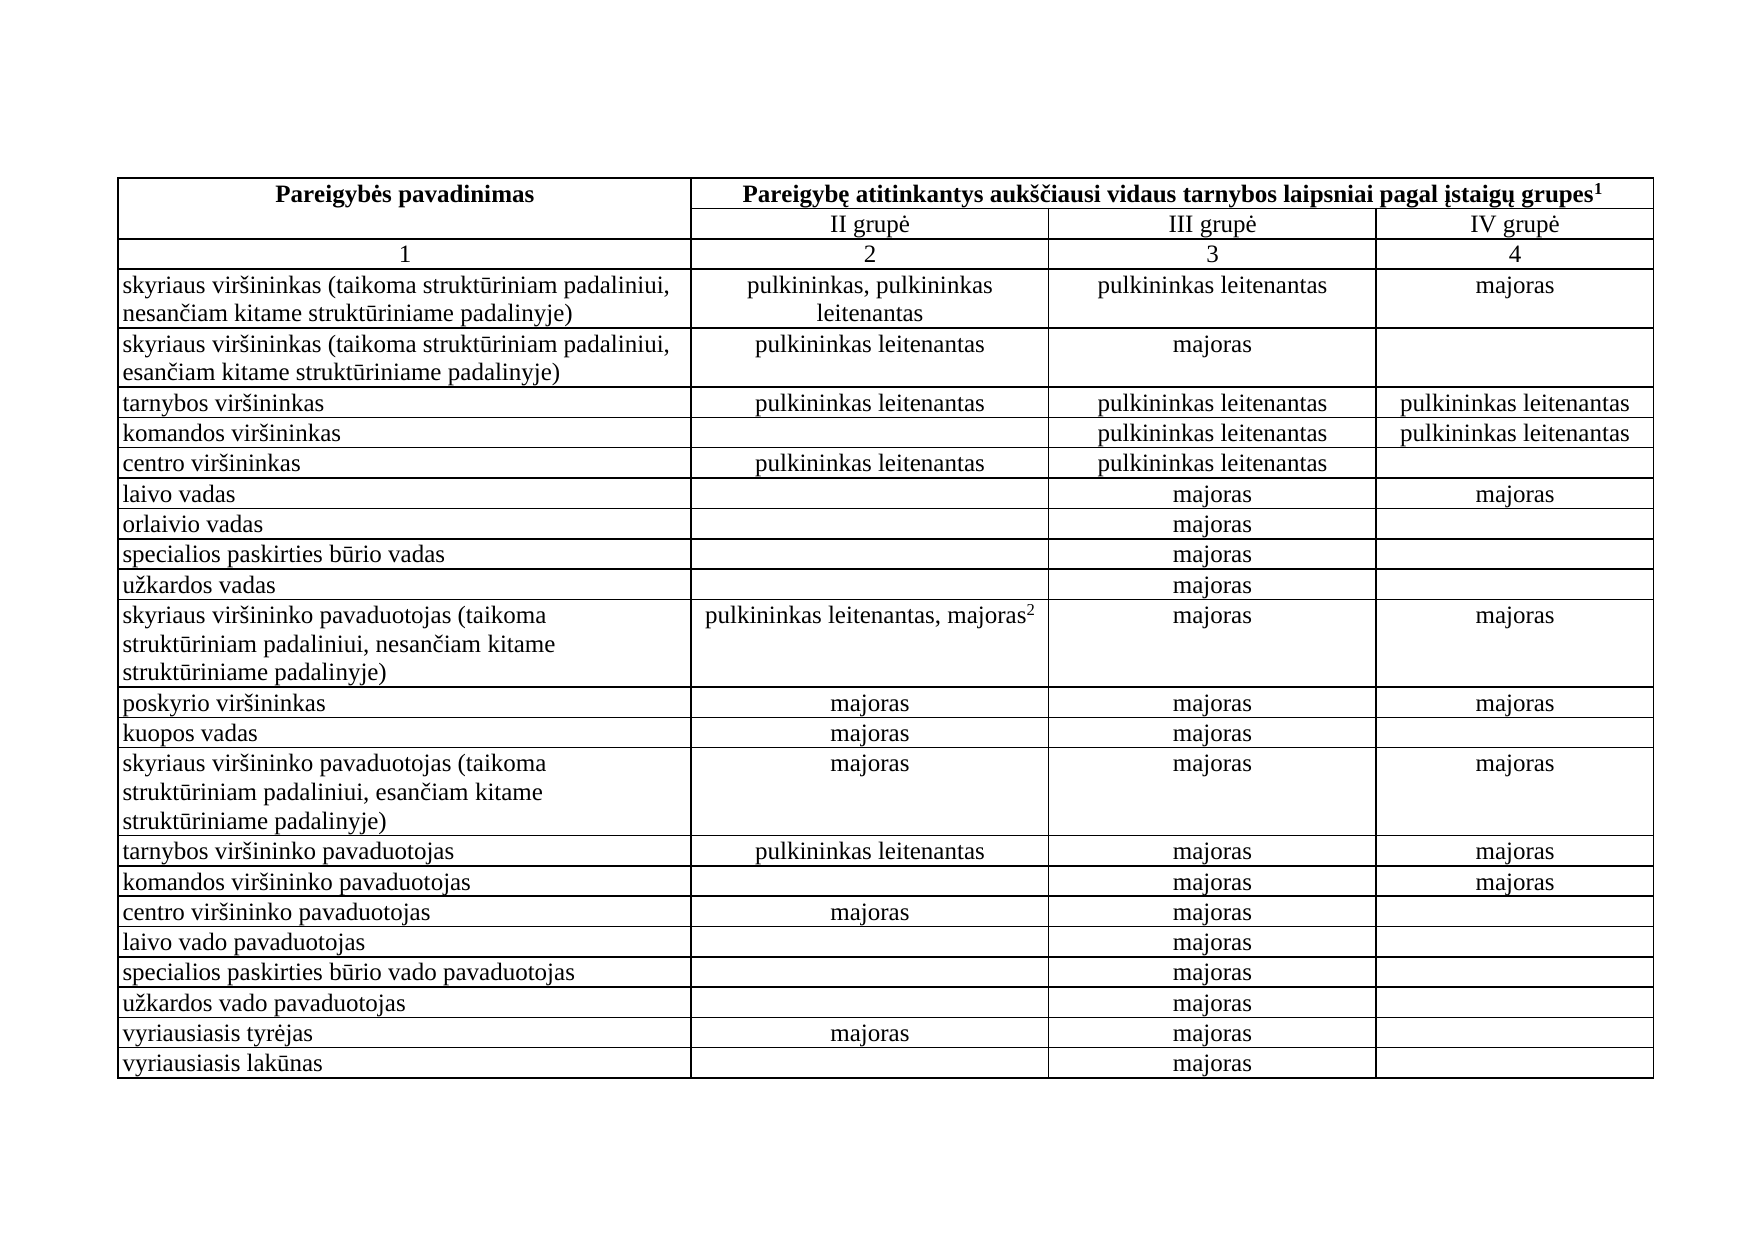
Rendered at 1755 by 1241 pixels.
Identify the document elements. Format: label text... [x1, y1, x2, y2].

table_header Pareigybę atitinkantys aukščiausi vidaus tarnybos laipsniai pagal įstaigų grupes1 [692, 179, 1653, 207]
table_cell majoras [1377, 688, 1653, 717]
table_cell majoras [1049, 509, 1375, 538]
table_cell majoras [1049, 688, 1375, 717]
table_cell specialios paskirties būrio vado pavaduotojas [119, 958, 690, 986]
table_cell IV grupė [1377, 209, 1653, 238]
table_cell pulkininkas leitenantas [692, 329, 1048, 386]
table_cell majoras [1049, 329, 1375, 386]
table_cell pulkininkas leitenantas [692, 388, 1048, 417]
table_cell majoras [1377, 479, 1653, 507]
table_cell majoras [1049, 927, 1375, 956]
table_cell 4 [1377, 240, 1653, 268]
table_cell skyriaus viršininkas (taikoma struktūriniam padaliniui, nesančiam kitame struktūriniame padalinyje) [119, 270, 690, 327]
table_cell vyriausiasis lakūnas [119, 1048, 690, 1077]
table_cell [692, 479, 1048, 507]
table_cell laivo vado pavaduotojas [119, 927, 690, 956]
table_cell majoras [1049, 897, 1375, 926]
table_cell II grupė [692, 209, 1048, 238]
table_cell majoras [1377, 600, 1653, 686]
table_cell [692, 867, 1048, 895]
table_cell 3 [1049, 240, 1375, 268]
table_cell [692, 927, 1048, 956]
table_cell užkardos vado pavaduotojas [119, 988, 690, 1017]
table_cell pulkininkas leitenantas [1049, 418, 1375, 447]
table_cell majoras [1049, 600, 1375, 686]
table_cell [1377, 448, 1653, 477]
table_cell laivo vadas [119, 479, 690, 507]
table_cell [1377, 718, 1653, 747]
table_cell majoras [1049, 748, 1375, 835]
table_cell kuopos vadas [119, 718, 690, 747]
table_cell [1377, 958, 1653, 986]
table_cell majoras [1049, 540, 1375, 568]
table_cell pulkininkas leitenantas [1049, 388, 1375, 417]
table_cell [692, 570, 1048, 598]
table_cell majoras [1049, 1048, 1375, 1077]
table_cell orlaivio vadas [119, 509, 690, 538]
table_cell pulkininkas leitenantas [692, 448, 1048, 477]
table_cell pulkininkas, pulkininkas leitenantas [692, 270, 1048, 327]
table_cell tarnybos viršininkas [119, 388, 690, 417]
table_cell komandos viršininko pavaduotojas [119, 867, 690, 895]
table_cell [692, 958, 1048, 986]
table_cell užkardos vadas [119, 570, 690, 598]
table_cell [1377, 1018, 1653, 1047]
table_cell [692, 540, 1048, 568]
table_cell majoras [1049, 958, 1375, 986]
table_cell pulkininkas leitenantas [1377, 418, 1653, 447]
table_cell skyriaus viršininkas (taikoma struktūriniam padaliniui, esančiam kitame struktūriniame padalinyje) [119, 329, 690, 386]
table_cell majoras [692, 748, 1048, 835]
table_cell centro viršininkas [119, 448, 690, 477]
table_cell tarnybos viršininko pavaduotojas [119, 836, 690, 865]
table_cell majoras [692, 718, 1048, 747]
table_cell [692, 1048, 1048, 1077]
table_cell majoras [1049, 479, 1375, 507]
table_cell majoras [1377, 867, 1653, 895]
table_cell majoras [1049, 718, 1375, 747]
table_cell majoras [692, 688, 1048, 717]
table_cell [1377, 988, 1653, 1017]
table_cell majoras [1049, 988, 1375, 1017]
table_cell komandos viršininkas [119, 418, 690, 447]
table_cell 1 [119, 240, 690, 268]
table_cell pulkininkas leitenantas [1049, 270, 1375, 327]
table_cell [1377, 329, 1653, 386]
table_cell majoras [1049, 1018, 1375, 1047]
table_cell majoras [1377, 836, 1653, 865]
table_cell majoras [692, 897, 1048, 926]
table_cell [1377, 897, 1653, 926]
table_cell [1377, 509, 1653, 538]
table_cell 2 [692, 240, 1048, 268]
table_cell majoras [1377, 270, 1653, 327]
table_cell [692, 988, 1048, 1017]
table_cell majoras [1049, 570, 1375, 598]
table_cell [1377, 570, 1653, 598]
table_cell majoras [1049, 867, 1375, 895]
table_cell [1377, 1048, 1653, 1077]
table_cell [692, 509, 1048, 538]
table_cell [1377, 540, 1653, 568]
table_cell majoras [692, 1018, 1048, 1047]
table_cell skyriaus viršininko pavaduotojas (taikoma struktūriniam padaliniui, esančiam kitame struktūriniame padalinyje) [119, 748, 690, 835]
table_cell pulkininkas leitenantas [692, 836, 1048, 865]
table_cell vyriausiasis tyrėjas [119, 1018, 690, 1047]
table_cell pulkininkas leitenantas [1377, 388, 1653, 417]
table_cell III grupė [1049, 209, 1375, 238]
table_cell skyriaus viršininko pavaduotojas (taikoma struktūriniam padaliniui, nesančiam kitame struktūriniame padalinyje) [119, 600, 690, 686]
table_cell specialios paskirties būrio vadas [119, 540, 690, 568]
table_cell majoras [1049, 836, 1375, 865]
table_cell pulkininkas leitenantas, majoras2 [692, 600, 1048, 686]
table_cell [1377, 927, 1653, 956]
table_cell pulkininkas leitenantas [1049, 448, 1375, 477]
table_cell poskyrio viršininkas [119, 688, 690, 717]
table_cell majoras [1377, 748, 1653, 835]
table_cell centro viršininko pavaduotojas [119, 897, 690, 926]
table_cell [692, 418, 1048, 447]
table_header Pareigybės pavadinimas [119, 179, 690, 238]
